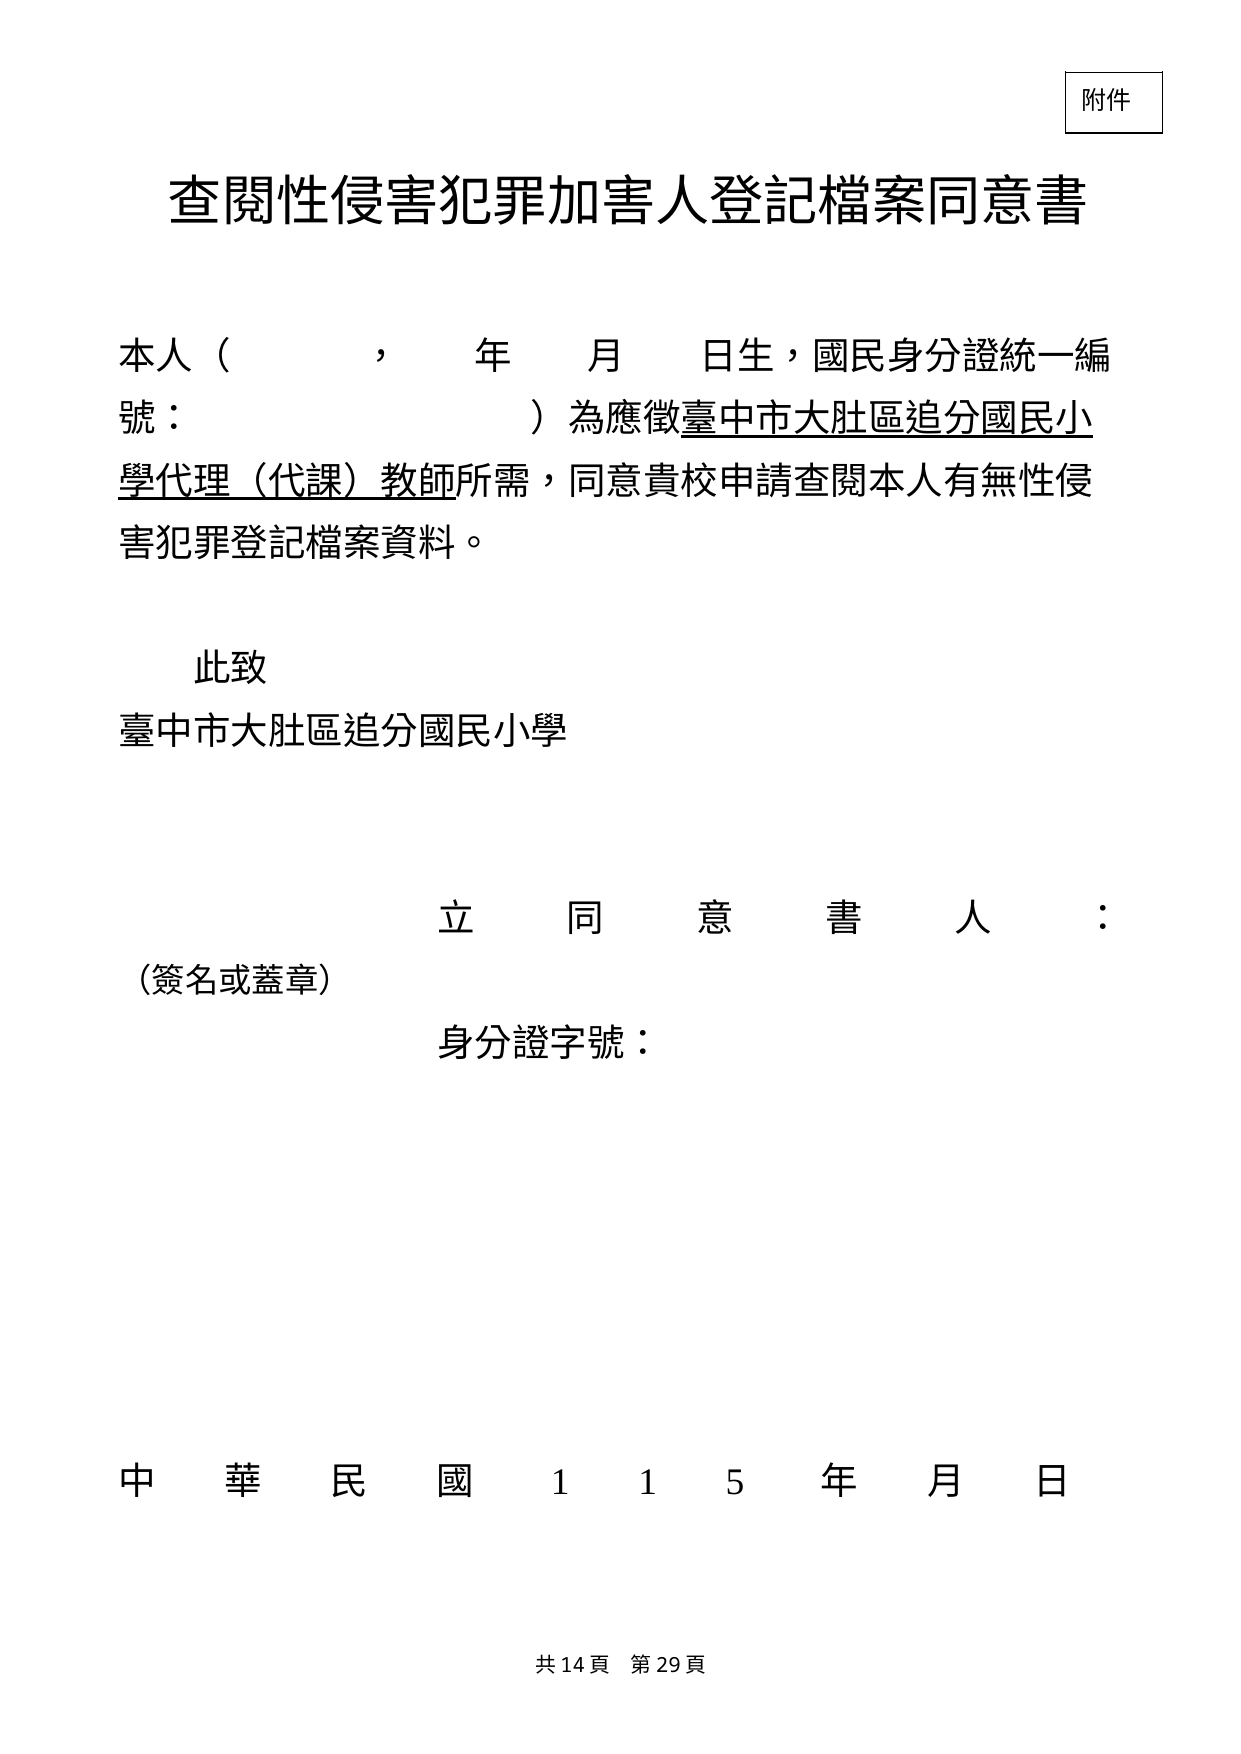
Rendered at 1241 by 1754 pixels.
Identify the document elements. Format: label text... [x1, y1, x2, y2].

text 查閱性侵害犯罪加害人登記檔案同意書 [1066, 73, 1162, 132]
text 附件4 [1081, 80, 1147, 124]
text 身分證字號： [118, 999, 1122, 1061]
text 中華民國115年月日 [118, 1436, 1122, 1499]
text 立同意書人： （簽名或蓋章） [118, 874, 1122, 999]
text 查閱性侵害犯罪加害人登記檔案同意書 [118, 124, 1138, 249]
text 臺中市大肚區追分國民小學 [118, 686, 1122, 749]
text 本人（ ， 年 月 日生，國民身分證統一編號： ）為應徵臺中市大肚區追分國民小學代理（代課）教師所需，同意貴校申請查閱本人有無性侵害犯罪登記檔案資料。 [118, 311, 1122, 561]
text 此致 [118, 624, 1122, 686]
